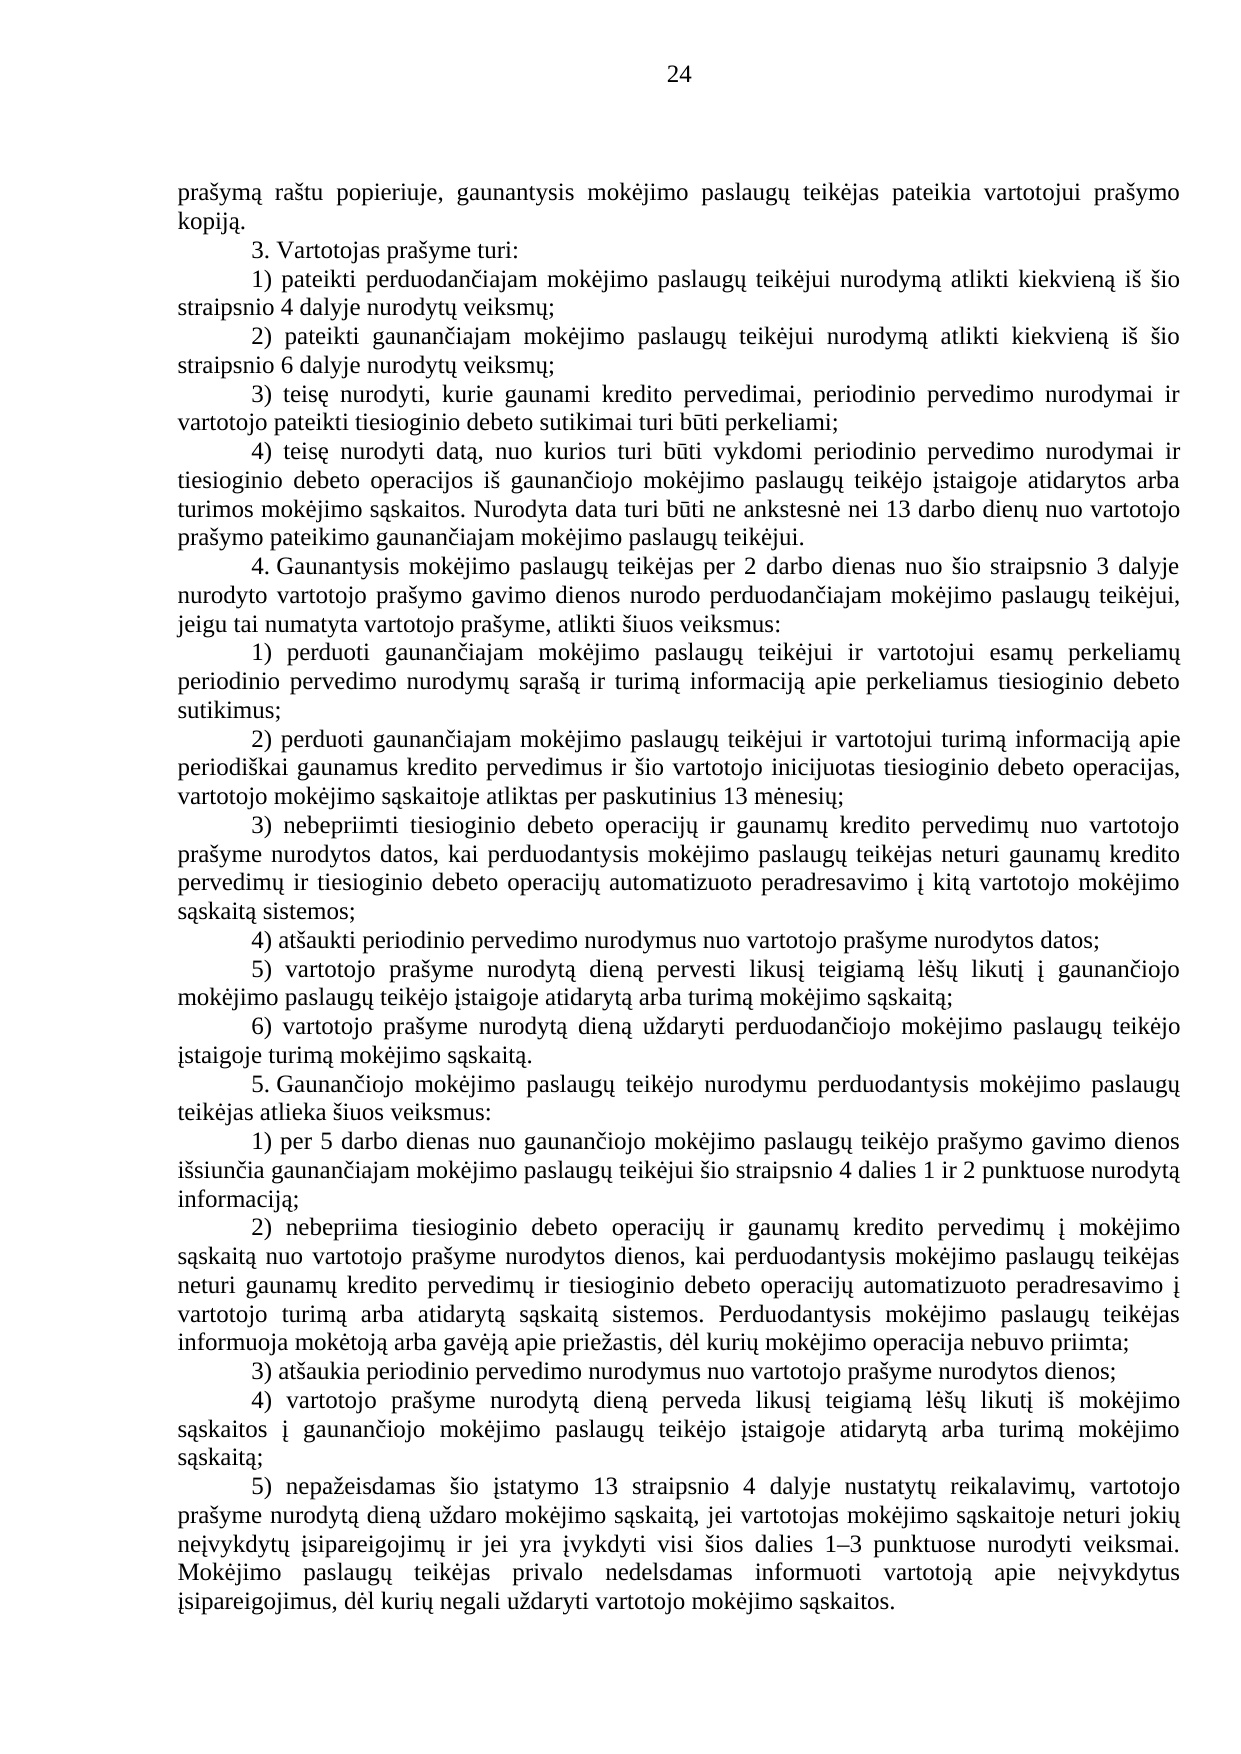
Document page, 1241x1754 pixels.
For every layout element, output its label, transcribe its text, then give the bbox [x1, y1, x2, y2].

text 4) vartotojo prašyme nurodytą dieną perveda likusį teigiamą lėšų likutį iš mokėjimo sąskaitos į gaunančiojo mokėjimo paslaugų teikėjo įstaigoje atidarytą arba turimą mokėjimo sąskaitą; [177, 1385, 1181, 1471]
text 1) per 5 darbo dienas nuo gaunančiojo mokėjimo paslaugų teikėjo prašymo gavimo dienos išsiunčia gaunančiajam mokėjimo paslaugų teikėjui šio straipsnio 4 dalies 1 ir 2 punktuose nurodytą informaciją; [177, 1126, 1181, 1212]
text 3) atšaukia periodinio pervedimo nurodymus nuo vartotojo prašyme nurodytos dienos; [177, 1356, 1181, 1385]
text 5) vartotojo prašyme nurodytą dieną pervesti likusį teigiamą lėšų likutį į gaunančiojo mokėjimo paslaugų teikėjo įstaigoje atidarytą arba turimą mokėjimo sąskaitą; [177, 954, 1181, 1011]
text 5. Gaunančiojo mokėjimo paslaugų teikėjo nurodymu perduodantysis mokėjimo paslaugų teikėjas atlieka šiuos veiksmus: [177, 1069, 1181, 1126]
text 4. Gaunantysis mokėjimo paslaugų teikėjas per 2 darbo dienas nuo šio straipsnio 3 dalyje nurodyto vartotojo prašymo gavimo dienos nurodo perduodančiajam mokėjimo paslaugų teikėjui, jeigu tai numatyta vartotojo prašyme, atlikti šiuos veiksmus: [177, 551, 1181, 637]
text 5) nepažeisdamas šio įstatymo 13 straipsnio 4 dalyje nustatytų reikalavimų, vartotojo prašyme nurodytą dieną uždaro mokėjimo sąskaitą, jei vartotojas mokėjimo sąskaitoje neturi jokių neįvykdytų įsipareigojimų ir jei yra įvykdyti visi šios dalies 1–3 punktuose nurodyti veiksmai. Mokėjimo paslaugų teikėjas privalo nedelsdamas informuoti vartotoją apie neįvykdytus įsipareigojimus, dėl kurių negali uždaryti vartotojo mokėjimo sąskaitos. [177, 1471, 1181, 1615]
text 2) nebepriima tiesioginio debeto operacijų ir gaunamų kredito pervedimų į mokėjimo sąskaitą nuo vartotojo prašyme nurodytos dienos, kai perduodantysis mokėjimo paslaugų teikėjas neturi gaunamų kredito pervedimų ir tiesioginio debeto operacijų automatizuoto peradresavimo į vartotojo turimą arba atidarytą sąskaitą sistemos. Perduodantysis mokėjimo paslaugų teikėjas informuoja mokėtoją arba gavėją apie priežastis, dėl kurių mokėjimo operacija nebuvo priimta; [177, 1212, 1181, 1356]
text 3) teisę nurodyti, kurie gaunami kredito pervedimai, periodinio pervedimo nurodymai ir vartotojo pateikti tiesioginio debeto sutikimai turi būti perkeliami; [177, 379, 1181, 436]
text 1) perduoti gaunančiajam mokėjimo paslaugų teikėjui ir vartotojui esamų perkeliamų periodinio pervedimo nurodymų sąrašą ir turimą informaciją apie perkeliamus tiesioginio debeto sutikimus; [177, 637, 1181, 724]
text 4) teisę nurodyti datą, nuo kurios turi būti vykdomi periodinio pervedimo nurodymai ir tiesioginio debeto operacijos iš gaunančiojo mokėjimo paslaugų teikėjo įstaigoje atidarytos arba turimos mokėjimo sąskaitos. Nurodyta data turi būti ne ankstesnė nei 13 darbo dienų nuo vartotojo prašymo pateikimo gaunančiajam mokėjimo paslaugų teikėjui. [177, 436, 1181, 551]
text prašymą raštu popieriuje, gaunantysis mokėjimo paslaugų teikėjas pateikia vartotojui prašymo kopiją. [177, 177, 1181, 235]
text 2) perduoti gaunančiajam mokėjimo paslaugų teikėjui ir vartotojui turimą informaciją apie periodiškai gaunamus kredito pervedimus ir šio vartotojo inicijuotas tiesioginio debeto operacijas, vartotojo mokėjimo sąskaitoje atliktas per paskutinius 13 mėnesių; [177, 724, 1181, 810]
text 4) atšaukti periodinio pervedimo nurodymus nuo vartotojo prašyme nurodytos datos; [177, 925, 1181, 954]
text 3) nebepriimti tiesioginio debeto operacijų ir gaunamų kredito pervedimų nuo vartotojo prašyme nurodytos datos, kai perduodantysis mokėjimo paslaugų teikėjas neturi gaunamų kredito pervedimų ir tiesioginio debeto operacijų automatizuoto peradresavimo į kitą vartotojo mokėjimo sąskaitą sistemos; [177, 810, 1181, 925]
text 2) pateikti gaunančiajam mokėjimo paslaugų teikėjui nurodymą atlikti kiekvieną iš šio straipsnio 6 dalyje nurodytų veiksmų; [177, 321, 1181, 379]
text 1) pateikti perduodančiajam mokėjimo paslaugų teikėjui nurodymą atlikti kiekvieną iš šio straipsnio 4 dalyje nurodytų veiksmų; [177, 264, 1181, 321]
text 6) vartotojo prašyme nurodytą dieną uždaryti perduodančiojo mokėjimo paslaugų teikėjo įstaigoje turimą mokėjimo sąskaitą. [177, 1011, 1181, 1069]
text 3. Vartotojas prašyme turi: [177, 235, 1181, 264]
